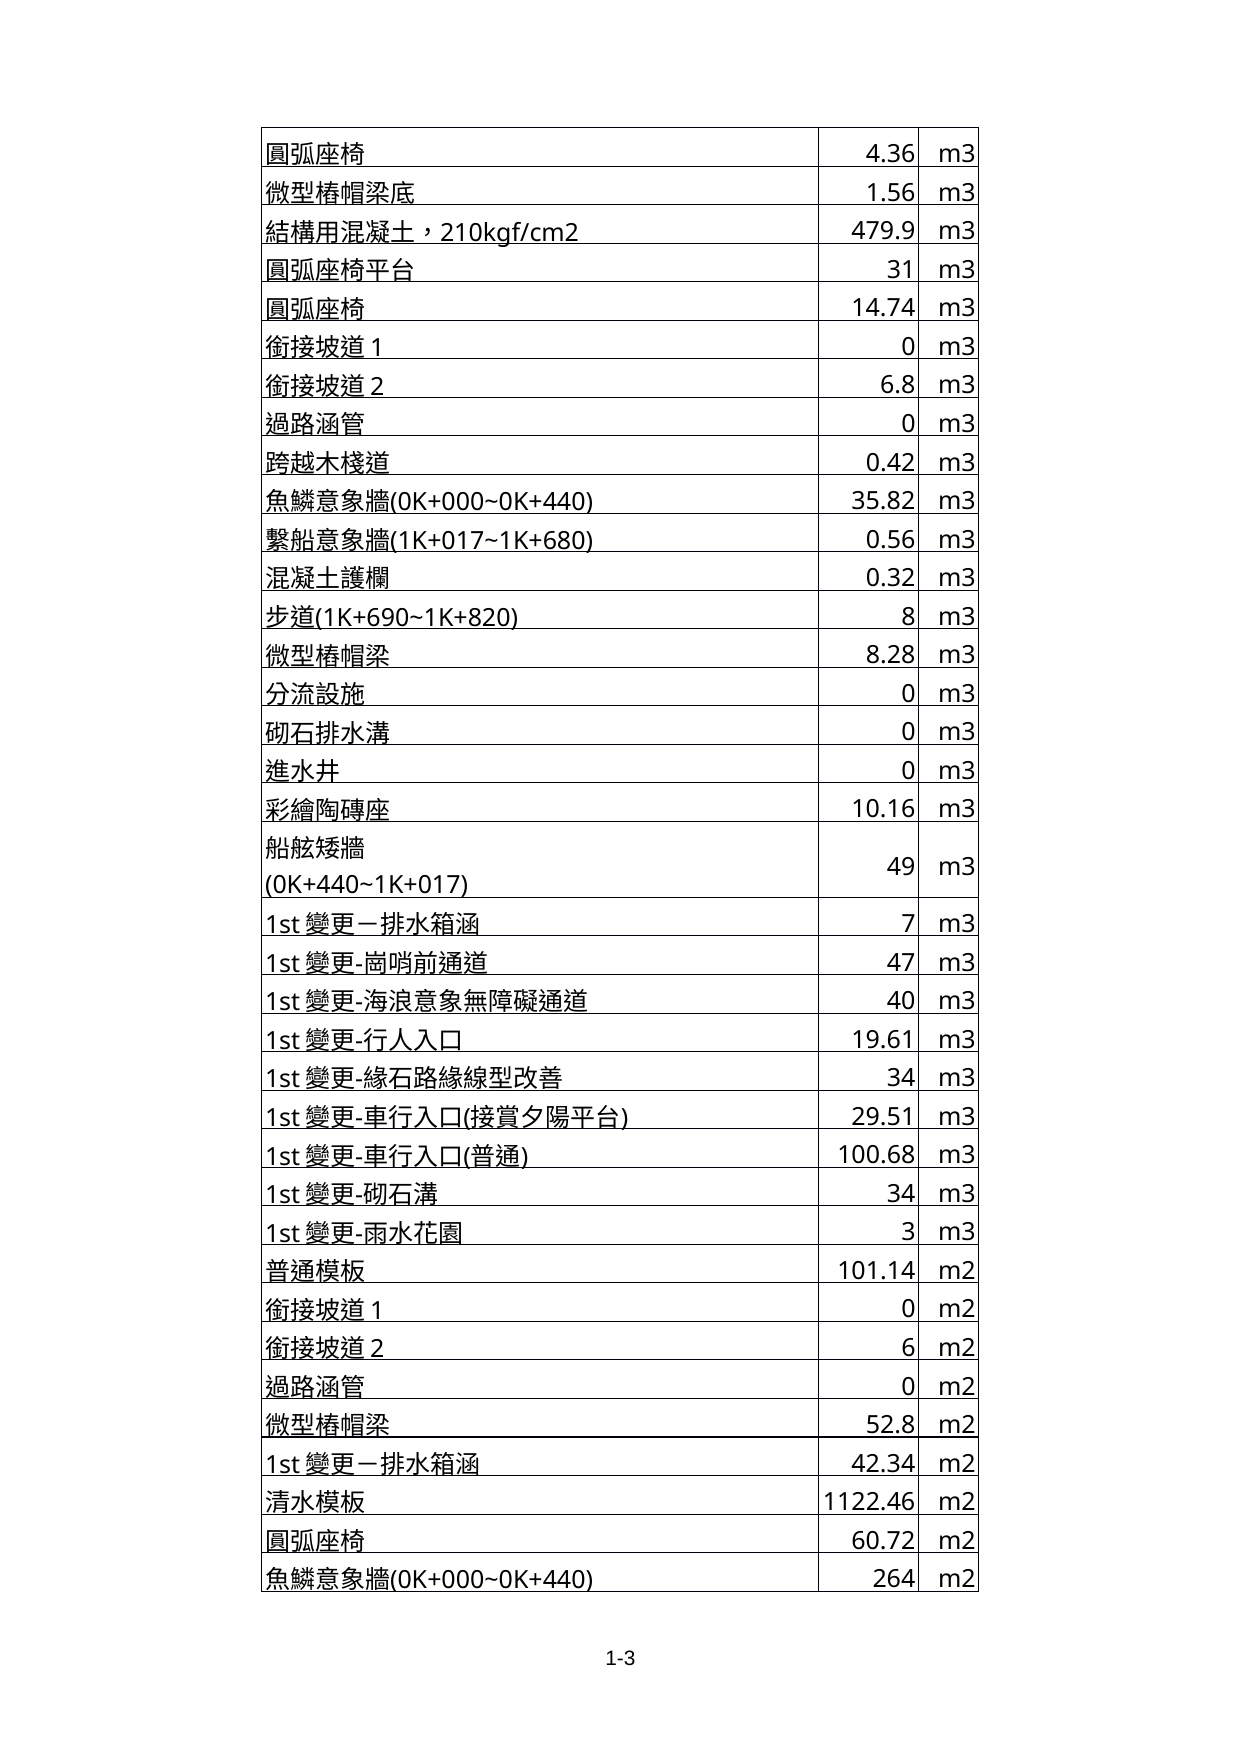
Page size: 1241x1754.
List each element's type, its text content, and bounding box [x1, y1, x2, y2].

table_cell 0 [819, 706, 918, 744]
table_cell m3 [919, 436, 978, 474]
table_cell 微型樁帽梁底 [262, 167, 818, 204]
table_cell m3 [919, 205, 978, 243]
table_cell 船舷矮牆 (0K+440~1K+017) [262, 822, 818, 897]
table_cell 跨越木棧道 [262, 436, 818, 474]
table_cell 微型樁帽梁 [262, 1399, 818, 1436]
table_cell 0.32 [819, 552, 918, 589]
table_cell 8.28 [819, 629, 918, 667]
table_cell 0 [819, 668, 918, 705]
table_cell 29.51 [819, 1091, 918, 1128]
table_cell 101.14 [819, 1245, 918, 1282]
table_cell 1st變更-車行入口(普通) [262, 1129, 818, 1167]
table_cell 0 [819, 1360, 918, 1398]
table_cell 魚鱗意象牆(0K+000~0K+440) [262, 475, 818, 512]
table_cell m3 [919, 1206, 978, 1244]
table_cell m3 [919, 321, 978, 358]
table_cell m2 [919, 1438, 978, 1475]
table_cell m3 [919, 1168, 978, 1205]
table_cell 混凝土護欄 [262, 552, 818, 589]
table_cell m2 [919, 1245, 978, 1282]
table_cell 普通模板 [262, 1245, 818, 1282]
table_cell 1st變更-雨水花園 [262, 1206, 818, 1244]
table_cell 34 [819, 1168, 918, 1205]
table_cell m3 [919, 783, 978, 821]
table_cell 264 [819, 1553, 918, 1591]
table_cell 49 [819, 822, 918, 897]
table_cell 0.42 [819, 436, 918, 474]
table_cell 0 [819, 321, 918, 358]
table_cell 47 [819, 936, 918, 974]
table_cell 1st變更-砌石溝 [262, 1168, 818, 1205]
table_cell m3 [919, 282, 978, 320]
table_cell 清水模板 [262, 1476, 818, 1513]
table_cell 100.68 [819, 1129, 918, 1167]
table_cell 過路涵管 [262, 398, 818, 435]
table_cell m3 [919, 1052, 978, 1089]
table_cell 31 [819, 244, 918, 281]
table_cell 銜接坡道1 [262, 1283, 818, 1321]
table_cell m3 [919, 822, 978, 897]
table_cell 0 [819, 1283, 918, 1321]
table_cell 34 [819, 1052, 918, 1089]
table_cell 0.56 [819, 514, 918, 551]
table_cell m3 [919, 244, 978, 281]
table_cell 微型樁帽梁 [262, 629, 818, 667]
table_cell m3 [919, 398, 978, 435]
table_cell 40 [819, 975, 918, 1012]
table_cell 圓弧座椅 [262, 1515, 818, 1552]
table_cell 分流設施 [262, 668, 818, 705]
table_cell 42.34 [819, 1438, 918, 1475]
table_cell 圓弧座椅 [262, 128, 818, 166]
table_cell 52.8 [819, 1399, 918, 1436]
table_cell m2 [919, 1399, 978, 1436]
table_cell m3 [919, 1091, 978, 1128]
table_cell 479.9 [819, 205, 918, 243]
table_cell 35.82 [819, 475, 918, 512]
table_cell 1st變更-行人入口 [262, 1014, 818, 1051]
table_cell 3 [819, 1206, 918, 1244]
table_cell 圓弧座椅 [262, 282, 818, 320]
table_cell m2 [919, 1283, 978, 1321]
table_cell 步道(1K+690~1K+820) [262, 591, 818, 628]
table_cell 7 [819, 898, 918, 935]
table_cell 6 [819, 1322, 918, 1359]
table_cell m2 [919, 1476, 978, 1513]
table_cell 1st變更-緣石路緣線型改善 [262, 1052, 818, 1089]
table_cell m3 [919, 514, 978, 551]
table_cell m2 [919, 1553, 978, 1591]
table_cell m3 [919, 975, 978, 1012]
table_cell m3 [919, 128, 978, 166]
table_cell 銜接坡道1 [262, 321, 818, 358]
table_cell m3 [919, 1129, 978, 1167]
table_cell m2 [919, 1360, 978, 1398]
table_cell 8 [819, 591, 918, 628]
table_cell m2 [919, 1322, 978, 1359]
table_cell 19.61 [819, 1014, 918, 1051]
table_cell 1st變更-崗哨前通道 [262, 936, 818, 974]
table_cell m3 [919, 591, 978, 628]
table_cell 進水井 [262, 745, 818, 782]
table_cell m2 [919, 1515, 978, 1552]
table_cell 銜接坡道2 [262, 359, 818, 397]
table_cell m3 [919, 475, 978, 512]
table_cell 0 [819, 745, 918, 782]
table_cell m3 [919, 898, 978, 935]
table_cell 1122.46 [819, 1476, 918, 1513]
table_cell m3 [919, 167, 978, 204]
table_cell m3 [919, 706, 978, 744]
table_cell m3 [919, 359, 978, 397]
table_cell m3 [919, 552, 978, 589]
table_cell 圓弧座椅平台 [262, 244, 818, 281]
table_cell m3 [919, 668, 978, 705]
table_cell 1st變更－排水箱涵 [262, 1438, 818, 1475]
table_cell 結構用混凝土，210kgf/cm2 [262, 205, 818, 243]
table_cell 14.74 [819, 282, 918, 320]
table_cell 1st變更－排水箱涵 [262, 898, 818, 935]
table_cell m3 [919, 629, 978, 667]
table_cell 繫船意象牆(1K+017~1K+680) [262, 514, 818, 551]
table_cell m3 [919, 936, 978, 974]
table_cell 1st變更-海浪意象無障礙通道 [262, 975, 818, 1012]
table_cell m3 [919, 1014, 978, 1051]
table_cell m3 [919, 745, 978, 782]
table_cell 0 [819, 398, 918, 435]
table_cell 1.56 [819, 167, 918, 204]
table_cell 10.16 [819, 783, 918, 821]
table_cell 過路涵管 [262, 1360, 818, 1398]
table_cell 4.36 [819, 128, 918, 166]
table_cell 彩繪陶磚座 [262, 783, 818, 821]
table_cell 銜接坡道2 [262, 1322, 818, 1359]
table_cell 1st變更-車行入口(接賞夕陽平台) [262, 1091, 818, 1128]
table_cell 砌石排水溝 [262, 706, 818, 744]
table_cell 魚鱗意象牆(0K+000~0K+440) [262, 1553, 818, 1591]
table_cell 60.72 [819, 1515, 918, 1552]
table_cell 6.8 [819, 359, 918, 397]
